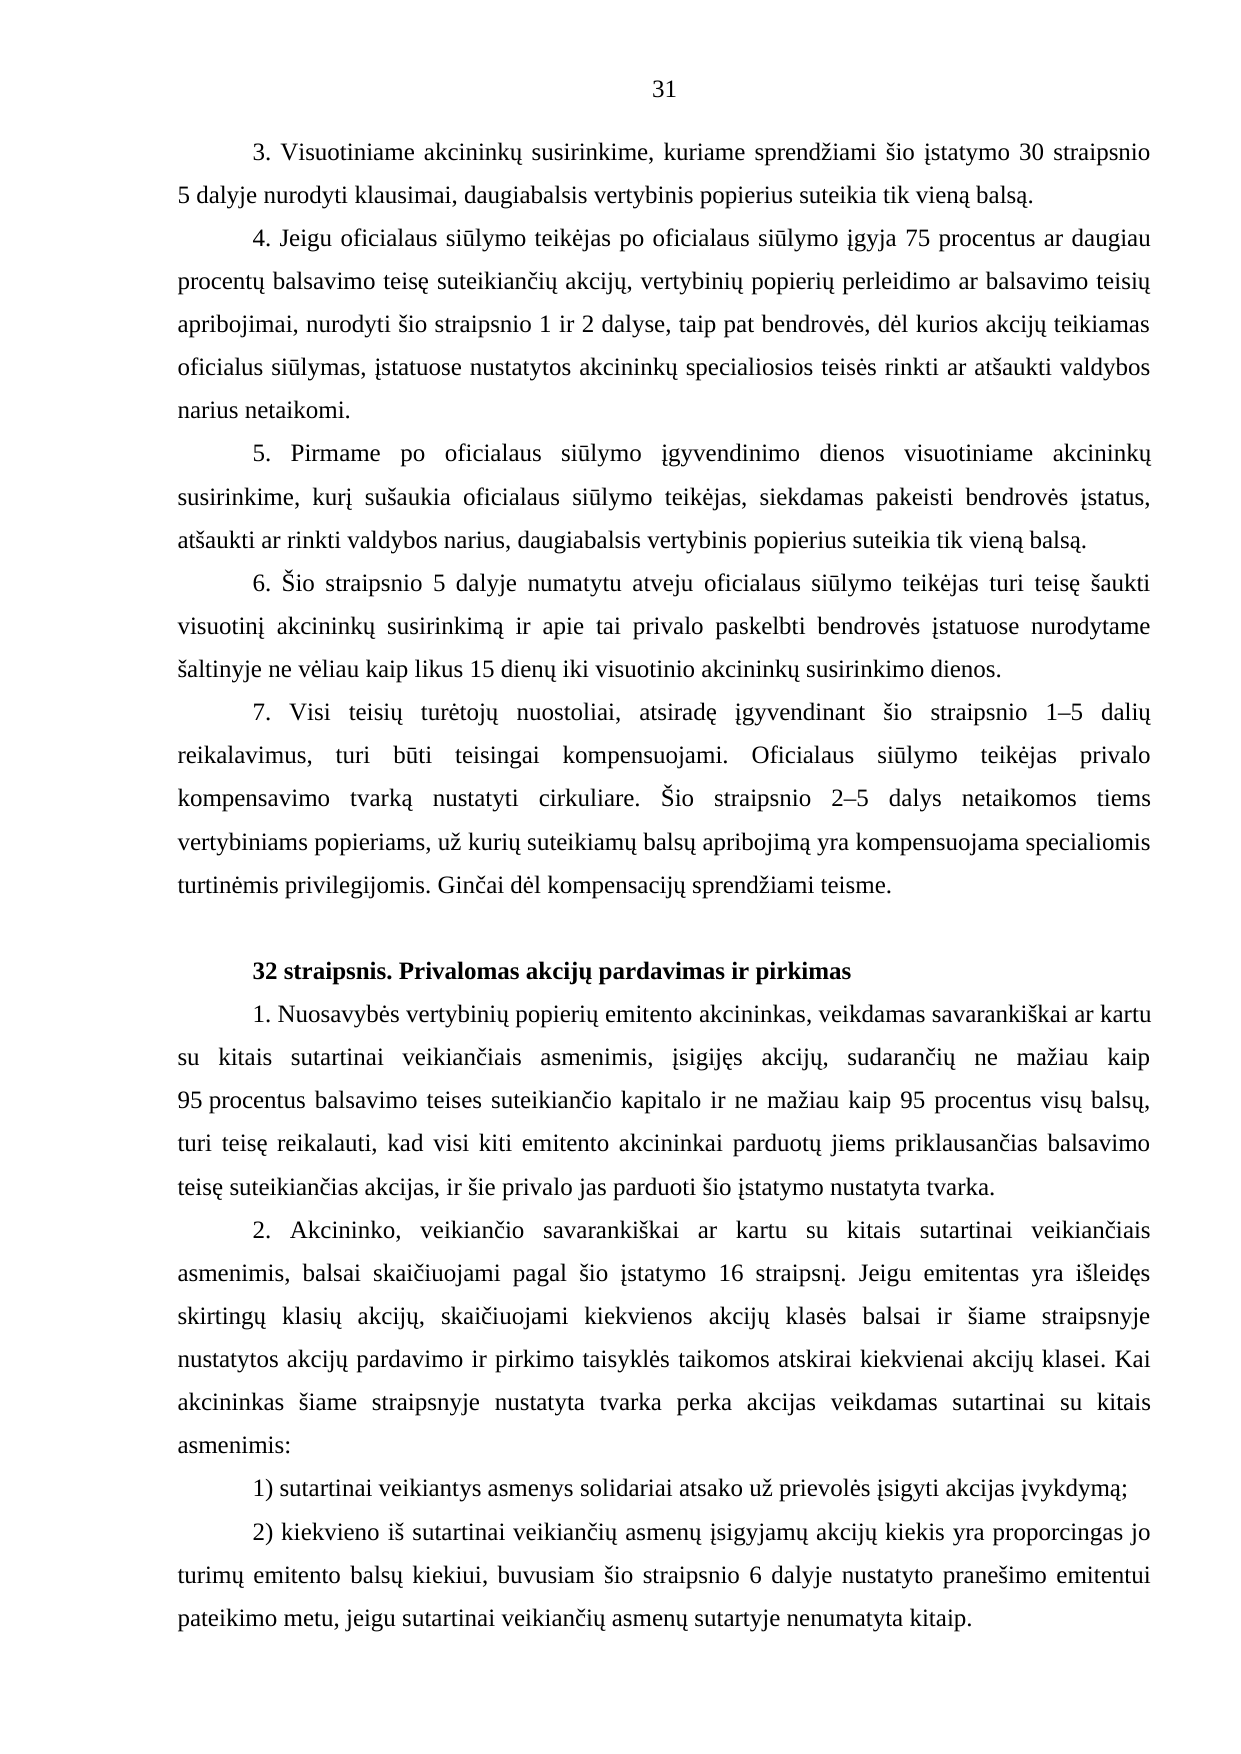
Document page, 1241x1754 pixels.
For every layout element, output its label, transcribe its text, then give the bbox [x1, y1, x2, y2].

text 1) sutartinai veikiantys asmenys solidariai atsako už prievolės įsigyti akcijas įvykdymą; [177, 1473, 1152, 1502]
text 32 straipsnis. Privalomas akcijų pardavimas ir pirkimas [177, 956, 1152, 985]
text 7. Visi teisių turėtojų nuostoliai, atsiradę įgyvendinant šio straipsnio 1–5 dalių reikalavimus, turi būti teisingai kompensuojami. Oficialaus siūlymo teikėjas privalo kompensavimo tvarką nustatyti cirkuliare. Šio straipsnio 2–5 dalys netaikomos tiems vertybiniams popieriams, už kurių suteikiamų balsų apribojimą yra kompensuojama specialiomis turtinėmis privilegijomis. Ginčai dėl kompensacijų sprendžiami teisme. [177, 697, 1152, 898]
text 3. Visuotiniame akcininkų susirinkime, kuriame sprendžiami šio įstatymo 30 straipsnio 5 dalyje nurodyti klausimai, daugiabalsis vertybinis popierius suteikia tik vieną balsą. [177, 137, 1152, 208]
text 2. Akcininko, veikiančio savarankiškai ar kartu su kitais sutartinai veikiančiais asmenimis, balsai skaičiuojami pagal šio įstatymo 16 straipsnį. Jeigu emitentas yra išleidęs skirtingų klasių akcijų, skaičiuojami kiekvienos akcijų klasės balsai ir šiame straipsnyje nustatytos akcijų pardavimo ir pirkimo taisyklės taikomos atskirai kiekvienai akcijų klasei. Kai akcininkas šiame straipsnyje nustatyta tvarka perka akcijas veikdamas sutartinai su kitais asmenimis: [177, 1215, 1152, 1459]
text 4. Jeigu oficialaus siūlymo teikėjas po oficialaus siūlymo įgyja 75 procentus ar daugiau procentų balsavimo teisę suteikiančių akcijų, vertybinių popierių perleidimo ar balsavimo teisių apribojimai, nurodyti šio straipsnio 1 ir 2 dalyse, taip pat bendrovės, dėl kurios akcijų teikiamas oficialus siūlymas, įstatuose nustatytos akcininkų specialiosios teisės rinkti ar atšaukti valdybos narius netaikomi. [177, 223, 1152, 424]
text 2) kiekvieno iš sutartinai veikiančių asmenų įsigyjamų akcijų kiekis yra proporcingas jo turimų emitento balsų kiekiui, buvusiam šio straipsnio 6 dalyje nustatyto pranešimo emitentui pateikimo metu, jeigu sutartinai veikiančių asmenų sutartyje nenumatyta kitaip. [177, 1517, 1152, 1632]
text 1. Nuosavybės vertybinių popierių emitento akcininkas, veikdamas savarankiškai ar kartu su kitais sutartinai veikiančiais asmenimis, įsigijęs akcijų, sudarančių ne mažiau kaip 95 procentus balsavimo teises suteikiančio kapitalo ir ne mažiau kaip 95 procentus visų balsų, turi teisę reikalauti, kad visi kiti emitento akcininkai parduotų jiems priklausančias balsavimo teisę suteikiančias akcijas, ir šie privalo jas parduoti šio įstatymo nustatyta tvarka. [177, 999, 1152, 1200]
text 5. Pirmame po oficialaus siūlymo įgyvendinimo dienos visuotiniame akcininkų susirinkime, kurį sušaukia oficialaus siūlymo teikėjas, siekdamas pakeisti bendrovės įstatus, atšaukti ar rinkti valdybos narius, daugiabalsis vertybinis popierius suteikia tik vieną balsą. [177, 438, 1152, 553]
text 6. Šio straipsnio 5 dalyje numatytu atveju oficialaus siūlymo teikėjas turi teisę šaukti visuotinį akcininkų susirinkimą ir apie tai privalo paskelbti bendrovės įstatuose nurodytame šaltinyje ne vėliau kaip likus 15 dienų iki visuotinio akcininkų susirinkimo dienos. [177, 568, 1152, 683]
